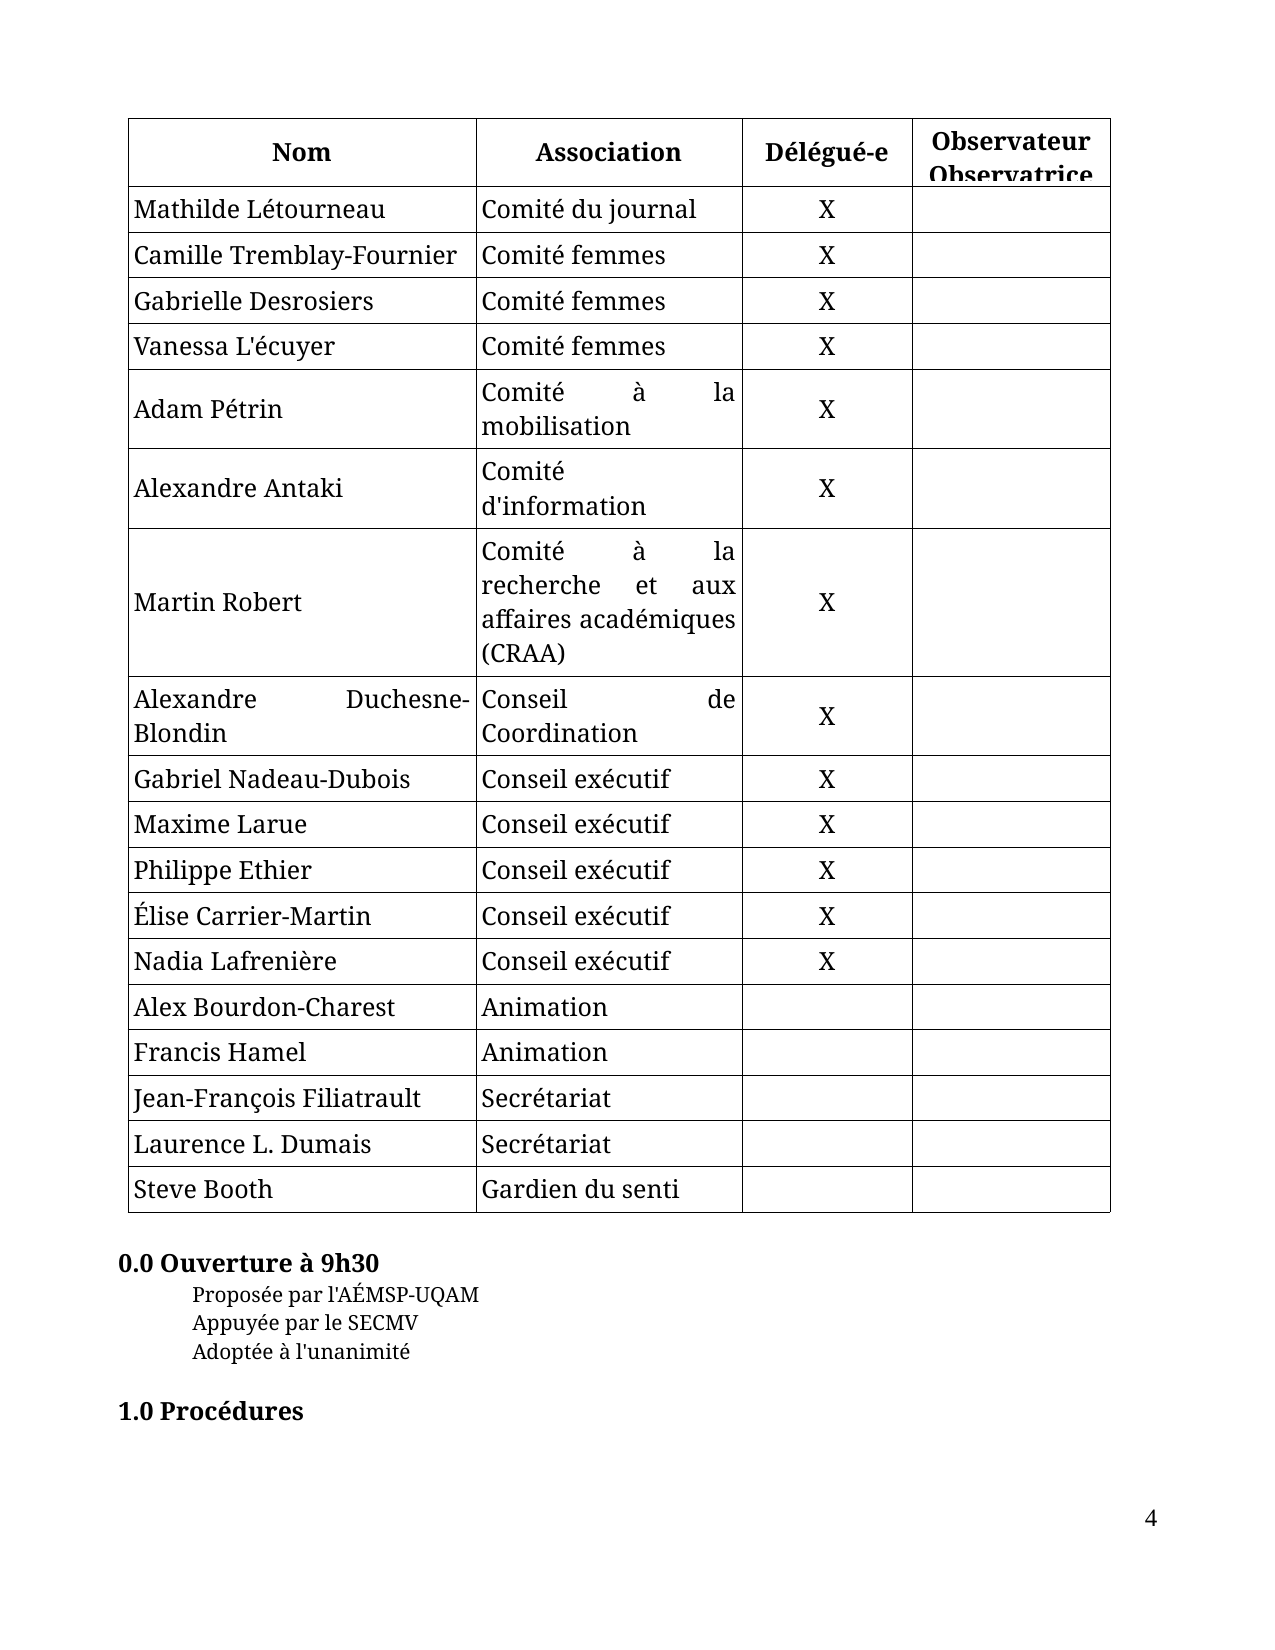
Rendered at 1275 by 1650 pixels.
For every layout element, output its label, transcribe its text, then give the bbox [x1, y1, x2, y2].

table_cell [913, 985, 1110, 1029]
table_cell X [743, 848, 912, 892]
table_cell Jean-François Filiatrault [129, 1076, 476, 1120]
table_cell Comité femmes [477, 278, 742, 323]
table_header Observateur Observatrice [913, 119, 1110, 186]
table_cell X [743, 187, 912, 232]
table_cell Nadia Lafrenière [129, 939, 476, 983]
table_cell X [743, 939, 912, 983]
table_cell Alexandre Antaki [129, 449, 476, 528]
table_cell X [743, 278, 912, 323]
table_header Nom [129, 119, 476, 186]
table_cell Secrétariat [477, 1076, 742, 1120]
table_cell [913, 233, 1110, 277]
table_cell Vanessa L'écuyer [129, 324, 476, 368]
table_header Délégué-e [743, 119, 912, 186]
table_cell [913, 187, 1110, 232]
table_cell Conseil de Coordination [477, 677, 742, 755]
table_cell [743, 1121, 912, 1166]
table_cell [913, 449, 1110, 528]
table_cell [913, 802, 1110, 847]
table_cell Comité à la mobilisation [477, 370, 742, 448]
table_cell Conseil exécutif [477, 848, 742, 892]
table_cell Alexandre Duchesne-Blondin [129, 677, 476, 755]
text Proposée par l'AÉMSP-UQAM [118, 1280, 1157, 1308]
table_cell [913, 1167, 1110, 1212]
table_cell Camille Tremblay-Fournier [129, 233, 476, 277]
table_cell Conseil exécutif [477, 893, 742, 938]
table_cell Comité à la recherche et aux affaires académiques (CRAA) [477, 529, 742, 676]
table_cell Comité femmes [477, 324, 742, 368]
table_cell Gabriel Nadeau-Dubois [129, 756, 476, 801]
table_cell [913, 1030, 1110, 1075]
table_cell X [743, 756, 912, 801]
table_cell [913, 677, 1110, 755]
table_cell Conseil exécutif [477, 756, 742, 801]
table_cell [913, 848, 1110, 892]
table_cell [913, 939, 1110, 983]
table_cell [913, 278, 1110, 323]
table_cell X [743, 677, 912, 755]
table_cell [743, 1030, 912, 1075]
table_cell X [743, 449, 912, 528]
table_cell [913, 1121, 1110, 1166]
table_cell Élise Carrier-Martin [129, 893, 476, 938]
table_cell [913, 529, 1110, 676]
text Appuyée par le SECMV [118, 1308, 1157, 1337]
table_cell Gardien du senti [477, 1167, 742, 1212]
table_cell Maxime Larue [129, 802, 476, 847]
table_cell Martin Robert [129, 529, 476, 676]
table_cell Laurence L. Dumais [129, 1121, 476, 1166]
table_cell Comité femmes [477, 233, 742, 277]
table_cell Steve Booth [129, 1167, 476, 1212]
table_cell [743, 1076, 912, 1120]
table_cell [913, 893, 1110, 938]
table_cell X [743, 893, 912, 938]
table_cell Conseil exécutif [477, 802, 742, 847]
table_cell Gabrielle Desrosiers [129, 278, 476, 323]
table_cell Comité d'information [477, 449, 742, 528]
table_cell Secrétariat [477, 1121, 742, 1166]
table_cell [913, 756, 1110, 801]
table_cell Adam Pétrin [129, 370, 476, 448]
table_cell X [743, 233, 912, 277]
table_cell [743, 985, 912, 1029]
table_header Association [477, 119, 742, 186]
table_cell Francis Hamel [129, 1030, 476, 1075]
table_cell Animation [477, 1030, 742, 1075]
text Adoptée à l'unanimité [118, 1337, 1157, 1365]
table_cell [743, 1167, 912, 1212]
table_cell Alex Bourdon-Charest [129, 985, 476, 1029]
table_cell Animation [477, 985, 742, 1029]
table_cell X [743, 802, 912, 847]
table_cell Comité du journal [477, 187, 742, 232]
table_cell [913, 370, 1110, 448]
table_cell [913, 324, 1110, 368]
text 1.0 Procédures [118, 1394, 1157, 1428]
text 0.0 Ouverture à 9h30 [118, 1246, 1157, 1280]
table_cell [913, 1076, 1110, 1120]
table_cell X [743, 324, 912, 368]
table_cell Philippe Ethier [129, 848, 476, 892]
table_cell Conseil exécutif [477, 939, 742, 983]
table_cell X [743, 370, 912, 448]
table_cell X [743, 529, 912, 676]
table_cell Mathilde Létourneau [129, 187, 476, 232]
